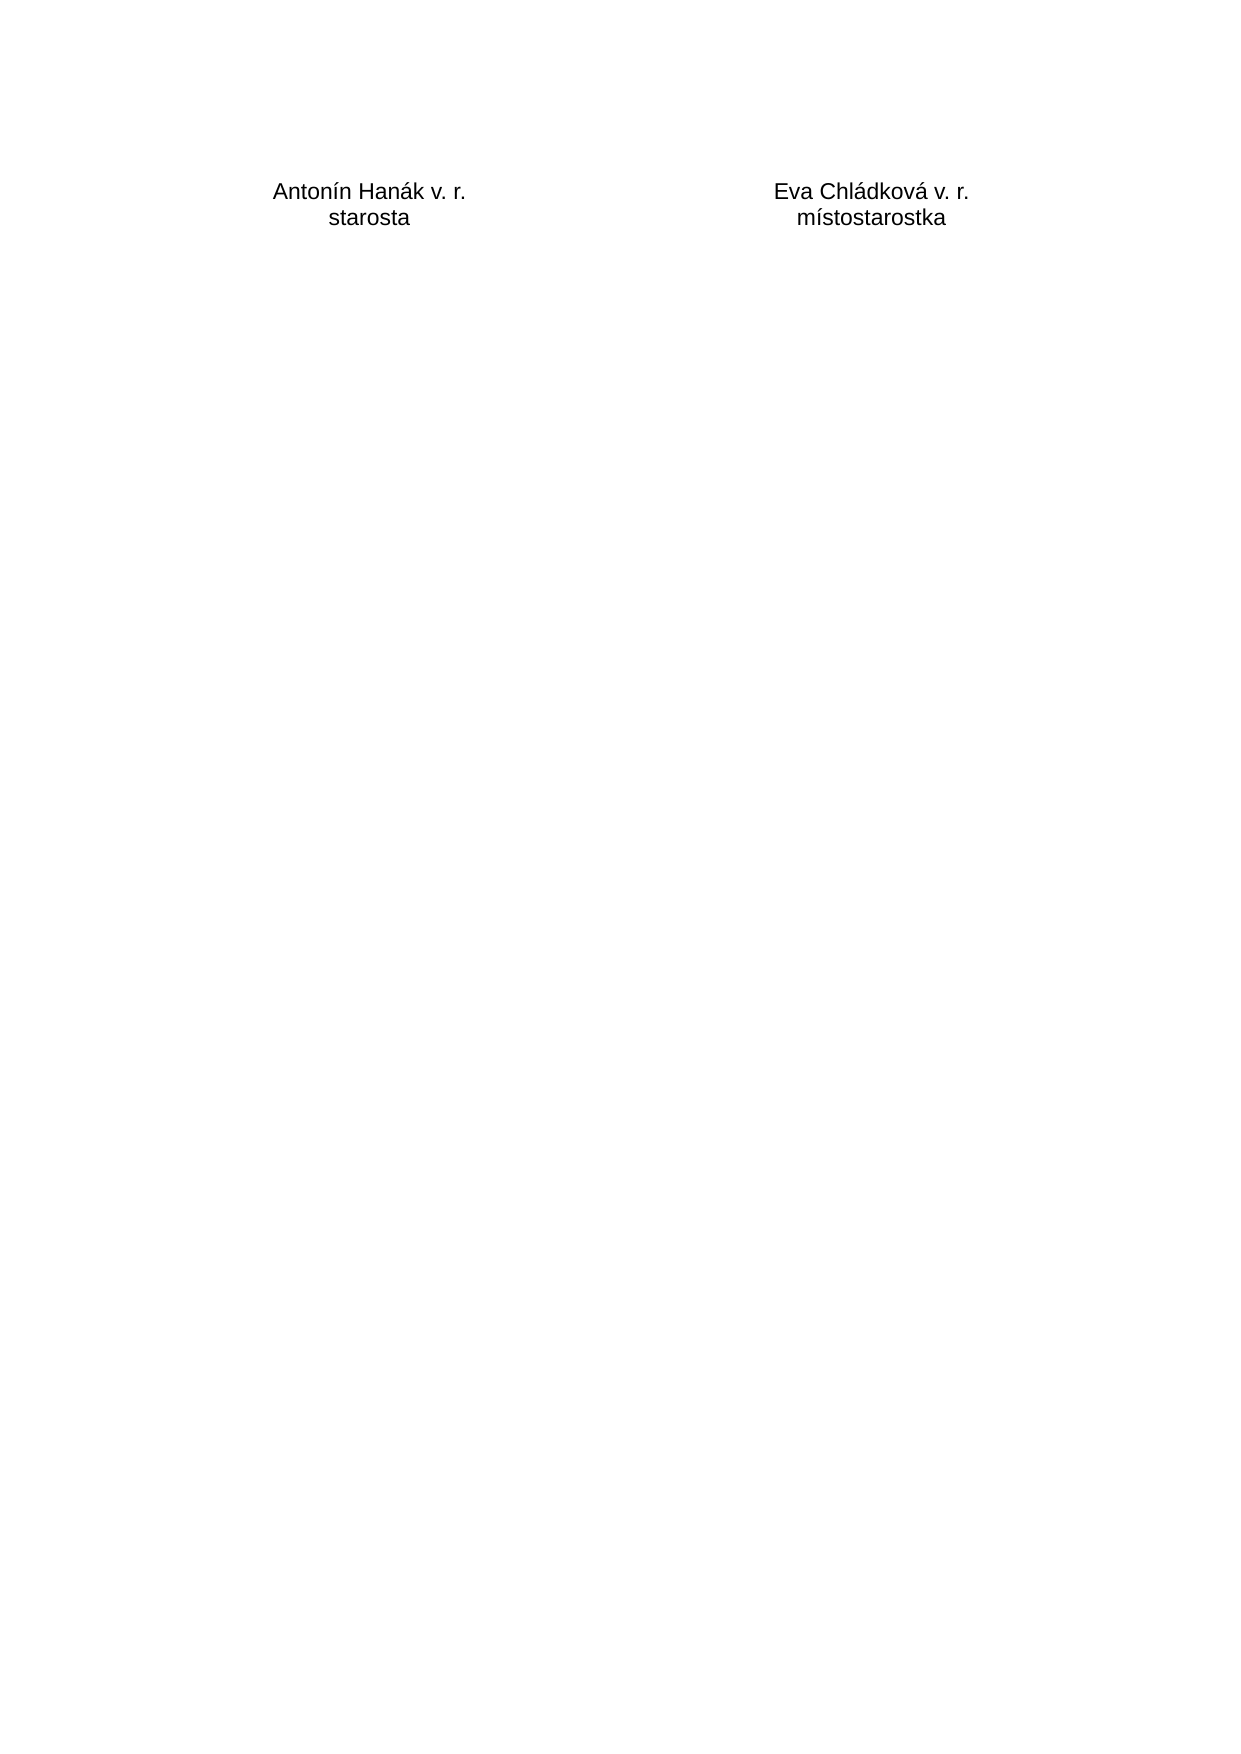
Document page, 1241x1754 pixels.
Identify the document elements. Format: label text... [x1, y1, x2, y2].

table_header Antonín Hanák v. r. starosta [118, 118, 620, 236]
table_cell [118, 236, 620, 354]
table_header Eva Chládková v. r. místostarostka [620, 118, 1122, 236]
table_cell [620, 236, 1122, 354]
